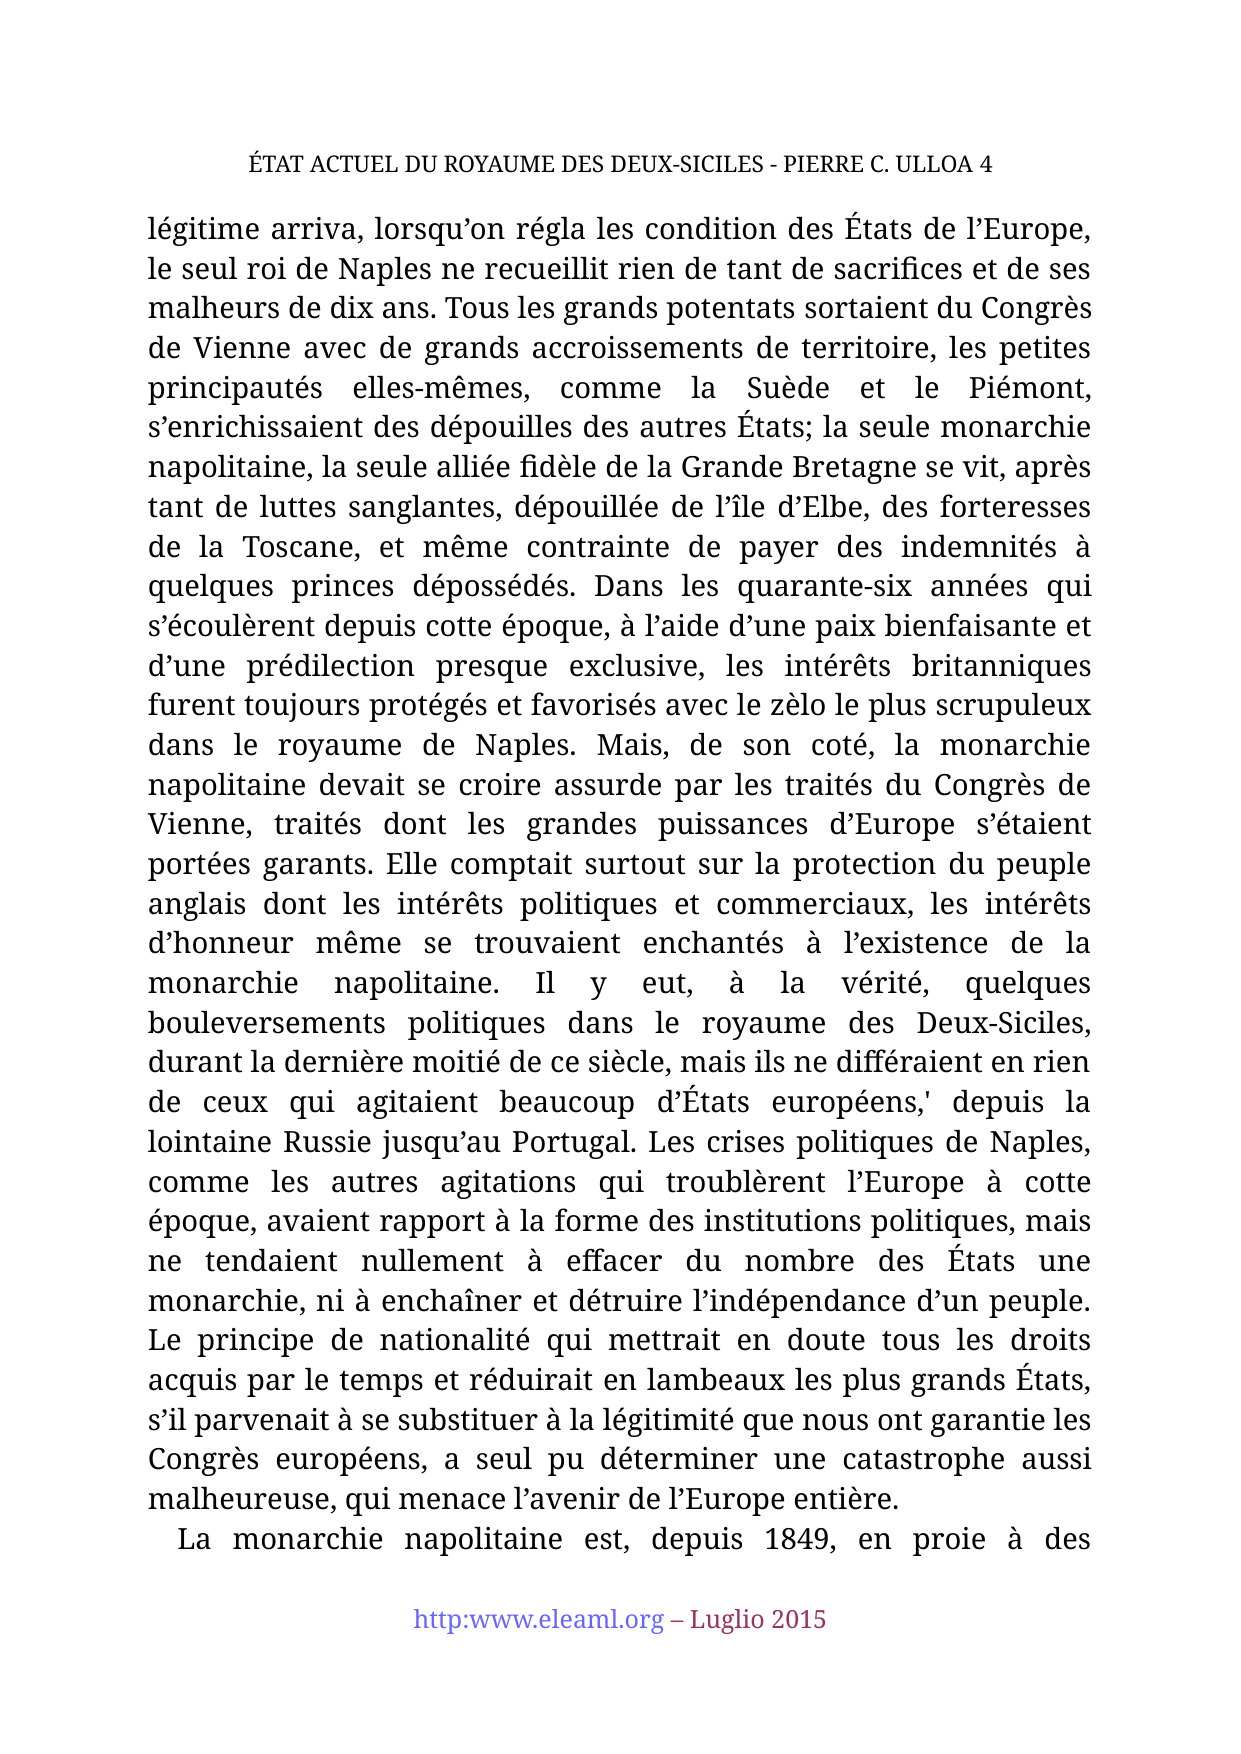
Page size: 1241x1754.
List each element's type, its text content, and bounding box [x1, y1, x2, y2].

text légitime arriva, lorsqu’on régla les condition des États de l’Europe, le seul roi de Naples ne recueillit rien de tant de sacrifices et de ses malheurs de dix ans. Tous les grands potentats sortaient du Congrès de Vienne avec de grands accroissements de territoire, les petites principautés elles-mêmes, comme la Suède et le Piémont, s’enrichissaient des dépouilles des autres États; la seule monarchie napolitaine, la seule alliée fidèle de la Grande Bretagne se vit, après tant de luttes sanglantes, dépouillée de l’île d’Elbe, des forteresses de la Toscane, et même contrainte de payer des indemnités à quelques princes dépossédés. Dans les quarante-six années qui s’écoulèrent depuis cotte époque, à l’aide d’une paix bienfaisante et d’une prédilection presque exclusive, les intérêts britanniques furent toujours protégés et favorisés avec le zèlo le plus scrupuleux dans le royaume de Naples. Mais, de son coté, la monarchie napolitaine devait se croire assurde par les traités du Congrès de Vienne, traités dont les grandes puissances d’Europe s’étaient portées garants. Elle comptait surtout sur la protection du peuple anglais dont les intérêts politiques et commerciaux, les intérêts d’honneur même se trouvaient enchantés à l’existence de la monarchie napolitaine. Il y eut, à la vérité, quelques bouleversements politiques dans le royaume des Deux-Siciles, durant la dernière moitié de ce siècle, mais ils ne différaient en rien de ceux qui agitaient beaucoup d’États européens,' depuis la lointaine Russie jusqu’au Portugal. Les crises politiques de Naples, comme les autres agitations qui troublèrent l’Europe à cotte époque, avaient rapport à la forme des institutions politiques, mais ne tendaient nullement à effacer du nombre des États une monarchie, ni à enchaîner et détruire l’indépendance d’un peuple. Le principe de nationalité qui mettrait en doute tous les droits acquis par le temps et réduirait en lambeaux les plus grands États, s’il parvenait à se substituer à la légitimité que nous ont garantie les Congrès européens, a seul pu déterminer une catastrophe aussi malheureuse, qui menace l’avenir de l’Europe entière. [148, 208, 1093, 1518]
text La monarchie napolitaine est, depuis 1849, en proie à des [148, 1518, 1093, 1558]
